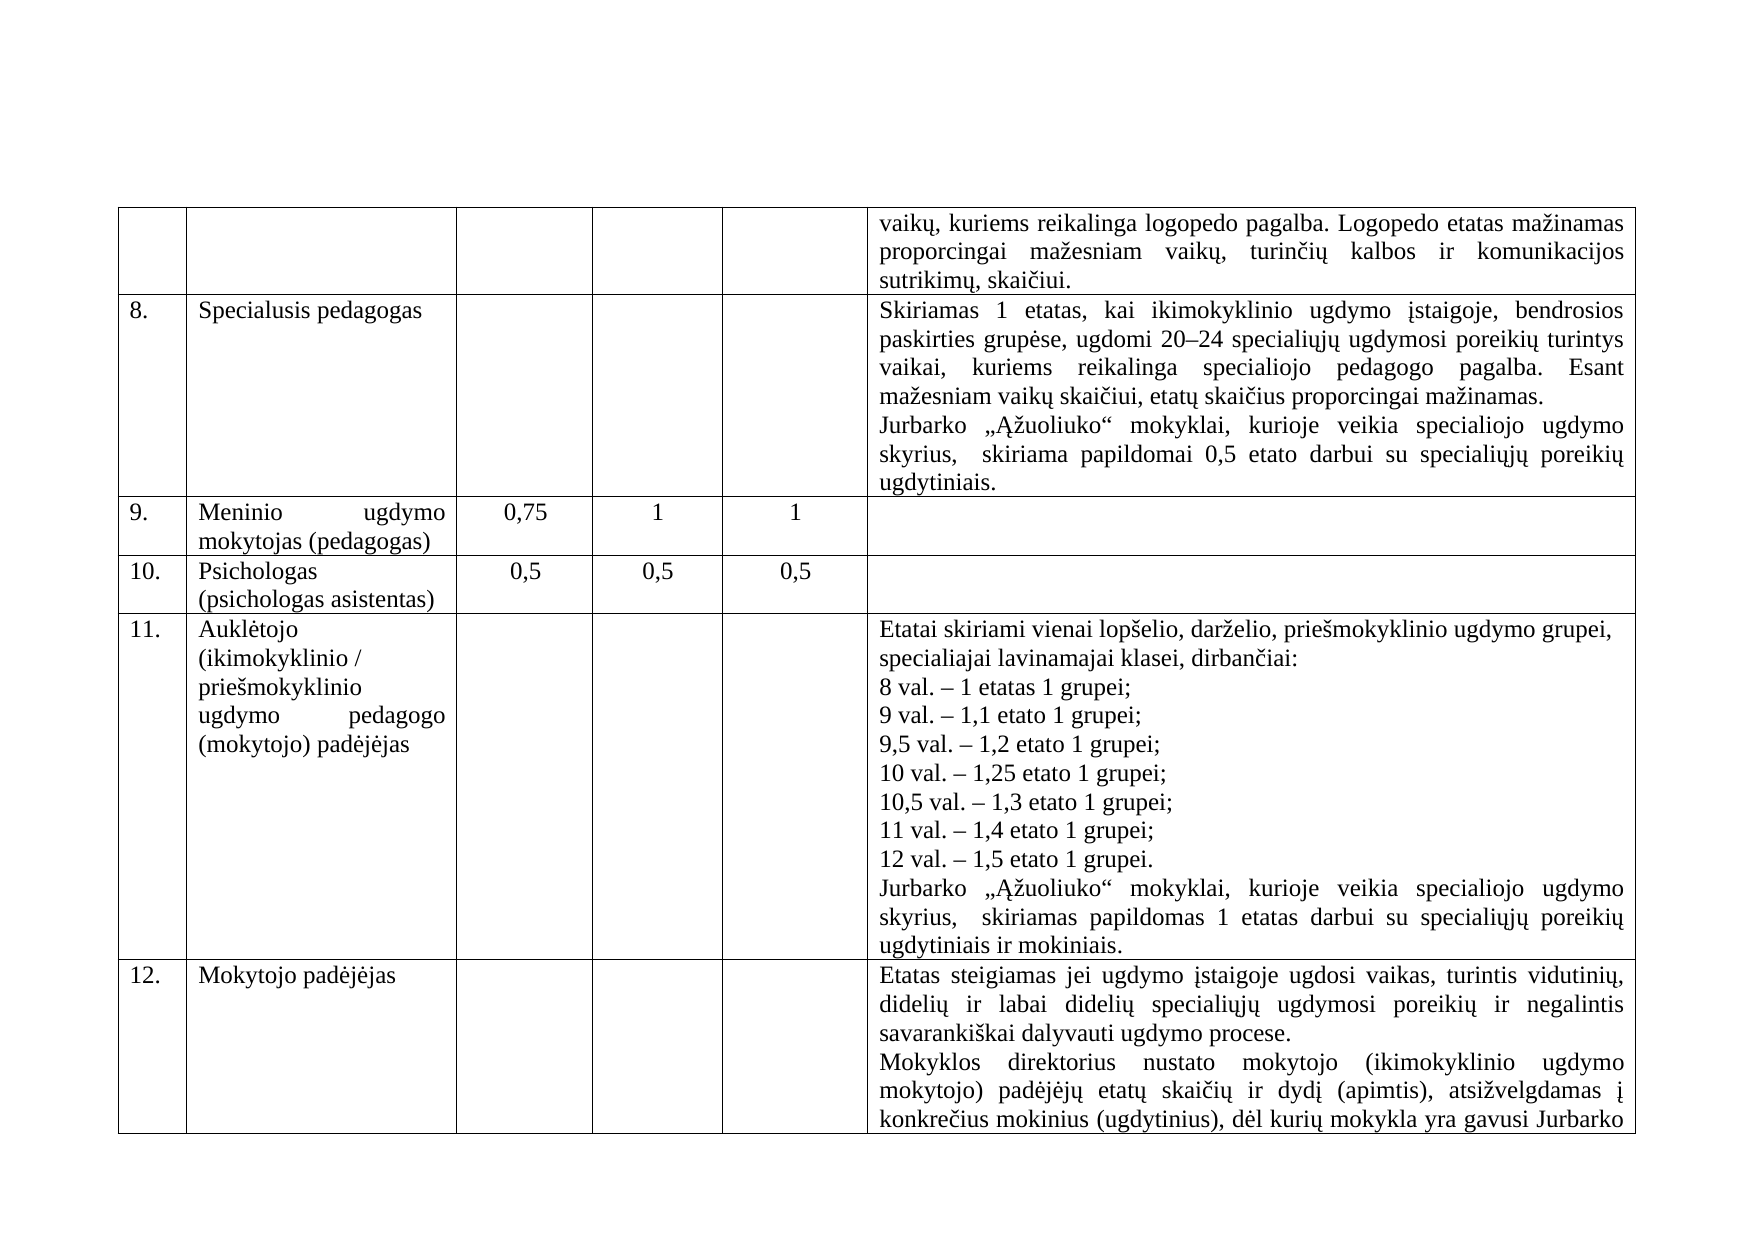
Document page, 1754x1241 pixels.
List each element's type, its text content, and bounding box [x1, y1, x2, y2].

table_cell 0,5 [723, 556, 867, 613]
table_cell [593, 614, 722, 959]
table_cell Specialusis pedagogas [187, 295, 456, 496]
table_cell Psichologas (psichologas asistentas) [187, 556, 456, 613]
table_cell [593, 208, 722, 294]
table_cell 1 [723, 497, 867, 555]
table_cell 1 [593, 497, 722, 555]
table_cell 0,5 [457, 556, 592, 613]
table_cell Auklėtojo (ikimokyklinio / priešmokyklinio ugdymo pedagogo (mokytojo) padėjėjas [187, 614, 456, 959]
table_cell 8. [119, 295, 186, 496]
table_cell [868, 497, 1635, 555]
table_cell [457, 295, 592, 496]
table_cell 0,75 [457, 497, 592, 555]
table_cell Etatai skiriami vienai lopšelio, darželio, priešmokyklinio ugdymo grupei, specialiajai lavinamajai klasei, dirbančiai: 8 val. – 1 etatas 1 grupei; 9 val. – 1,1 etato 1 grupei; 9,5 val. – 1,2 etato 1 grupei; 10 val. – 1,25 etato 1 grupei; 10,5 val. – 1,3 etato 1 grupei; 11 val. – 1,4 etato 1 grupei; 12 val. – 1,5 etato 1 grupei. Jurbarko „Ąžuoliuko“ mokyklai, kurioje veikia specialiojo ugdymo skyrius, skiriamas papildomas 1 etatas darbui su specialiųjų poreikių ugdytiniais ir mokiniais. [868, 614, 1635, 959]
table_cell Meninio ugdymo mokytojas (pedagogas) [187, 497, 456, 555]
table_cell Etatas steigiamas jei ugdymo įstaigoje ugdosi vaikas, turintis vidutinių, didelių ir labai didelių specialiųjų ugdymosi poreikių ir negalintis savarankiškai dalyvauti ugdymo procese. Mokyklos direktorius nustato mokytojo (ikimokyklinio ugdymo mokytojo) padėjėjų etatų skaičių ir dydį (apimtis), atsižvelgdamas į konkrečius mokinius (ugdytinius), dėl kurių mokykla yra gavusi Jurbarko [868, 960, 1635, 1133]
table_cell [119, 208, 186, 294]
table_cell 11. [119, 614, 186, 959]
table_cell [868, 556, 1635, 613]
table_cell [723, 208, 867, 294]
table_cell 12. [119, 960, 186, 1133]
table_cell [457, 614, 592, 959]
table_cell [593, 960, 722, 1133]
table_cell [593, 295, 722, 496]
table_cell [723, 614, 867, 959]
table_cell vaikų, kuriems reikalinga logopedo pagalba. Logopedo etatas mažinamas proporcingai mažesniam vaikų, turinčių kalbos ir komunikacijos sutrikimų, skaičiui. [868, 208, 1635, 294]
table_cell 0,5 [593, 556, 722, 613]
table_cell [723, 960, 867, 1133]
table_cell [457, 960, 592, 1133]
table_cell 10. [119, 556, 186, 613]
table_cell [187, 208, 456, 294]
table_cell Mokytojo padėjėjas [187, 960, 456, 1133]
table_cell Skiriamas 1 etatas, kai ikimokyklinio ugdymo įstaigoje, bendrosios paskirties grupėse, ugdomi 20–24 specialiųjų ugdymosi poreikių turintys vaikai, kuriems reikalinga specialiojo pedagogo pagalba. Esant mažesniam vaikų skaičiui, etatų skaičius proporcingai mažinamas. Jurbarko „Ąžuoliuko“ mokyklai, kurioje veikia specialiojo ugdymo skyrius, skiriama papildomai 0,5 etato darbui su specialiųjų poreikių ugdytiniais. [868, 295, 1635, 496]
table_cell [723, 295, 867, 496]
table_cell [457, 208, 592, 294]
table_cell 9. [119, 497, 186, 555]
